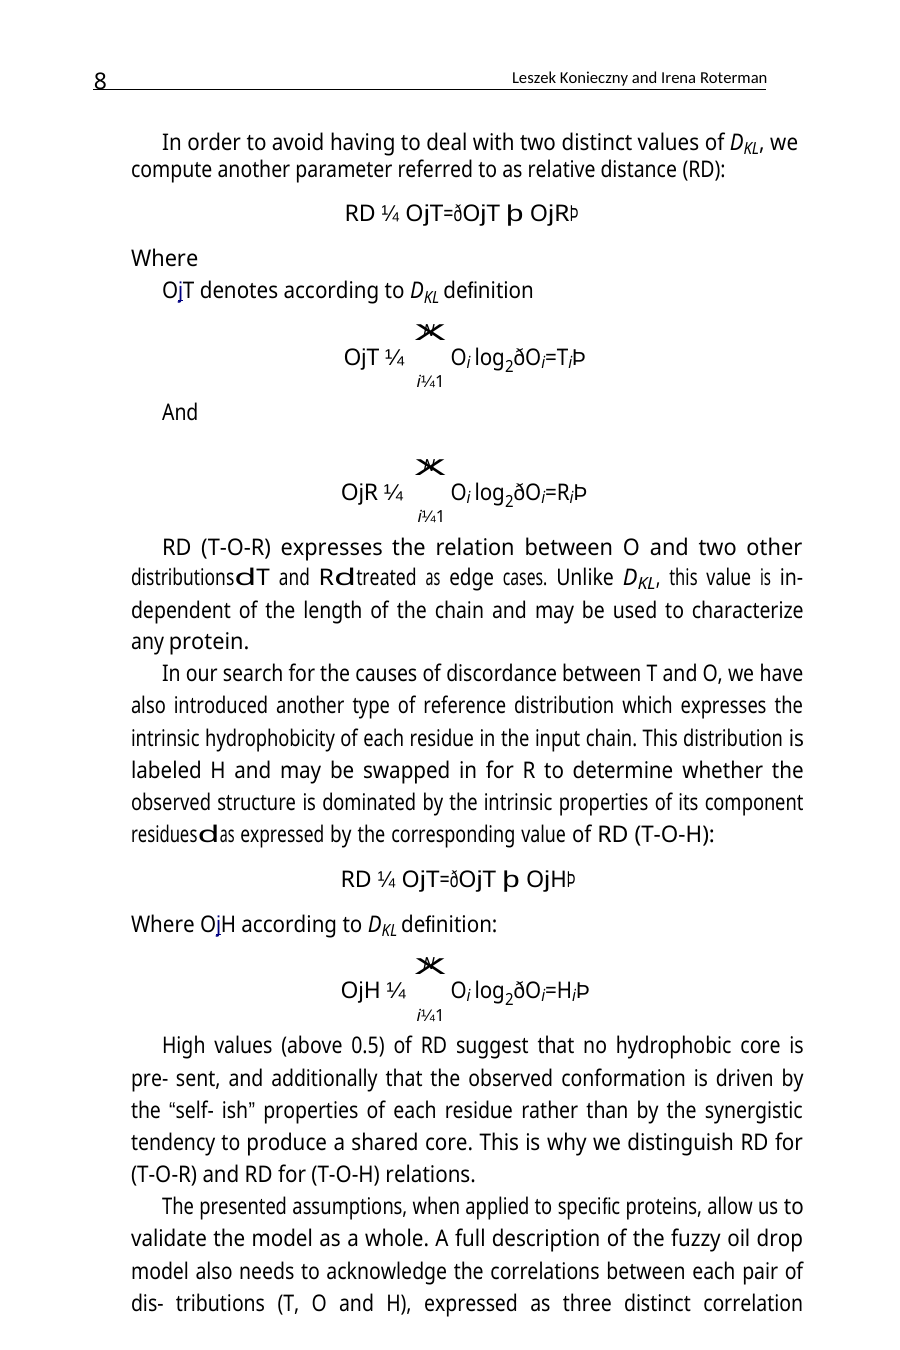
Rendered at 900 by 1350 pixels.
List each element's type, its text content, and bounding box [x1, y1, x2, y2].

text RD ¼ OjT=ðOjT þ OjRÞ [344, 197, 814, 228]
text OjR ¼ [341, 475, 414, 507]
text X [414, 458, 447, 480]
text Oi log2ðOi=RiÞ [447, 475, 814, 507]
text RD ¼ OjT=ðOjT þ OjHÞ [340, 863, 814, 894]
text N [414, 979, 447, 1041]
text Oi log2ðOi=HiÞ [447, 974, 814, 1005]
text In order to avoid having to deal with two distinct values of DKL, we compute another parameter referred to as relative distance (RD): [131, 128, 804, 183]
text N [423, 456, 814, 475]
text OjT denotes according to DKL deﬁnition [162, 274, 814, 308]
text X [414, 956, 447, 979]
text i¼1 [447, 507, 814, 527]
text High values (above 0.5) of RD suggest that no hydrophobic core is pre- sent, and additionally that the observed conformation is driven by the “self- ish” properties of each residue rather than by the synergistic tendency to produce a shared core. This is why we distinguish RD for (T-O-R) and RD for (T-O-H) relations. [131, 1029, 803, 1189]
text And [162, 395, 201, 427]
text Where [131, 242, 814, 273]
text N [414, 345, 447, 408]
text RD (T-O-R) expresses the relation between O and two other distributionsdT and Rdtreated as edge cases. Unlike DKL, this value is in- dependent of the length of the chain and may be used to characterize any protein. [131, 531, 803, 656]
text OjT ¼ [343, 340, 414, 372]
text N [414, 480, 447, 543]
text N [119, 954, 740, 974]
text Where OjH according to DKL deﬁnition: [131, 908, 814, 942]
text The presented assumptions, when applied to speciﬁc proteins, allow us to validate the model as a whole. A full description of the fuzzy oil drop model also needs to acknowledge the correlations between each pair of dis- tributions (T, O and H), expressed as three distinct correlation [131, 1190, 803, 1318]
text N [119, 320, 740, 340]
text OjH ¼ [340, 974, 414, 1005]
text In our search for the causes of discordance between T and O, we have also introduced another type of reference distribution which expresses the intrinsic hydrophobicity of each residue in the input chain. This distribution is labeled H and may be swapped in for R to determine whether the observed structure is dominated by the intrinsic properties of its component residuesdas expressed by the corresponding value of RD (T-O-H): [131, 657, 803, 849]
text Oi log2ðOi=TiÞ [447, 340, 814, 372]
text X [414, 323, 447, 345]
